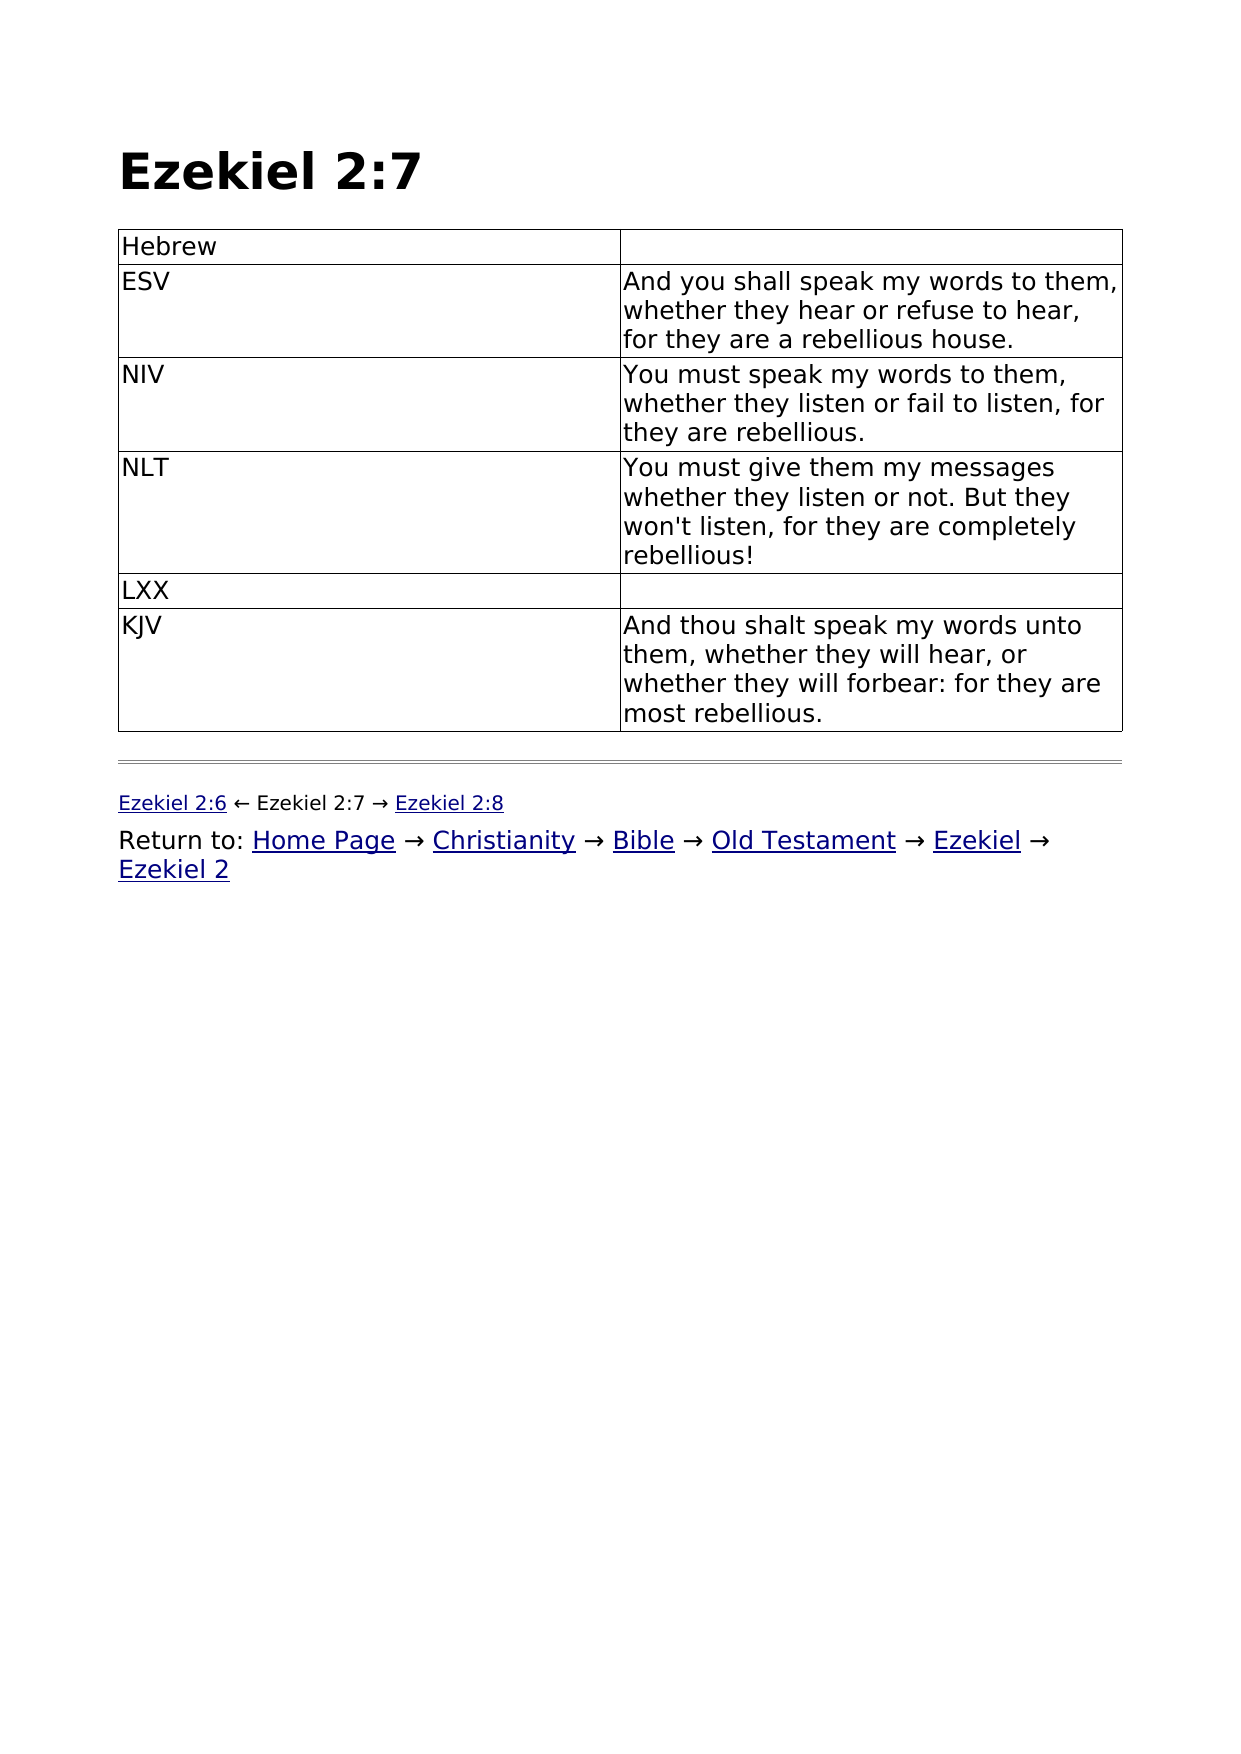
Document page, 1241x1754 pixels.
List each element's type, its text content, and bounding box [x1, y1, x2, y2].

table_cell You must speak my words to them, whether they listen or fail to listen, for they are rebellious. [621, 358, 1122, 451]
table_header Hebrew [119, 230, 620, 264]
table_cell KJV [119, 609, 620, 731]
table_header [621, 230, 1122, 264]
table_cell And you shall speak my words to them, whether they hear or refuse to hear, for they are a rebellious house. [621, 265, 1122, 357]
subtitle Ezekiel 2:7 [118, 143, 1122, 201]
table_cell And thou shalt speak my words unto them, whether they will hear, or whether they will forbear: for they are most rebellious. [621, 609, 1122, 731]
text Return to: Home Page → Christianity → Bible → Old Testament → Ezekiel → Ezekiel 2 [118, 826, 1122, 884]
table_cell You must give them my messages whether they listen or not. But they won't listen, for they are completely rebellious! [621, 452, 1122, 573]
text Ezekiel 2:6 ← Ezekiel 2:7 → Ezekiel 2:8 [118, 792, 1122, 826]
table_cell ESV [119, 265, 620, 357]
table_cell NLT [119, 452, 620, 573]
table_cell LXX [119, 574, 620, 608]
table_cell NIV [119, 358, 620, 451]
table_cell [621, 574, 1122, 608]
